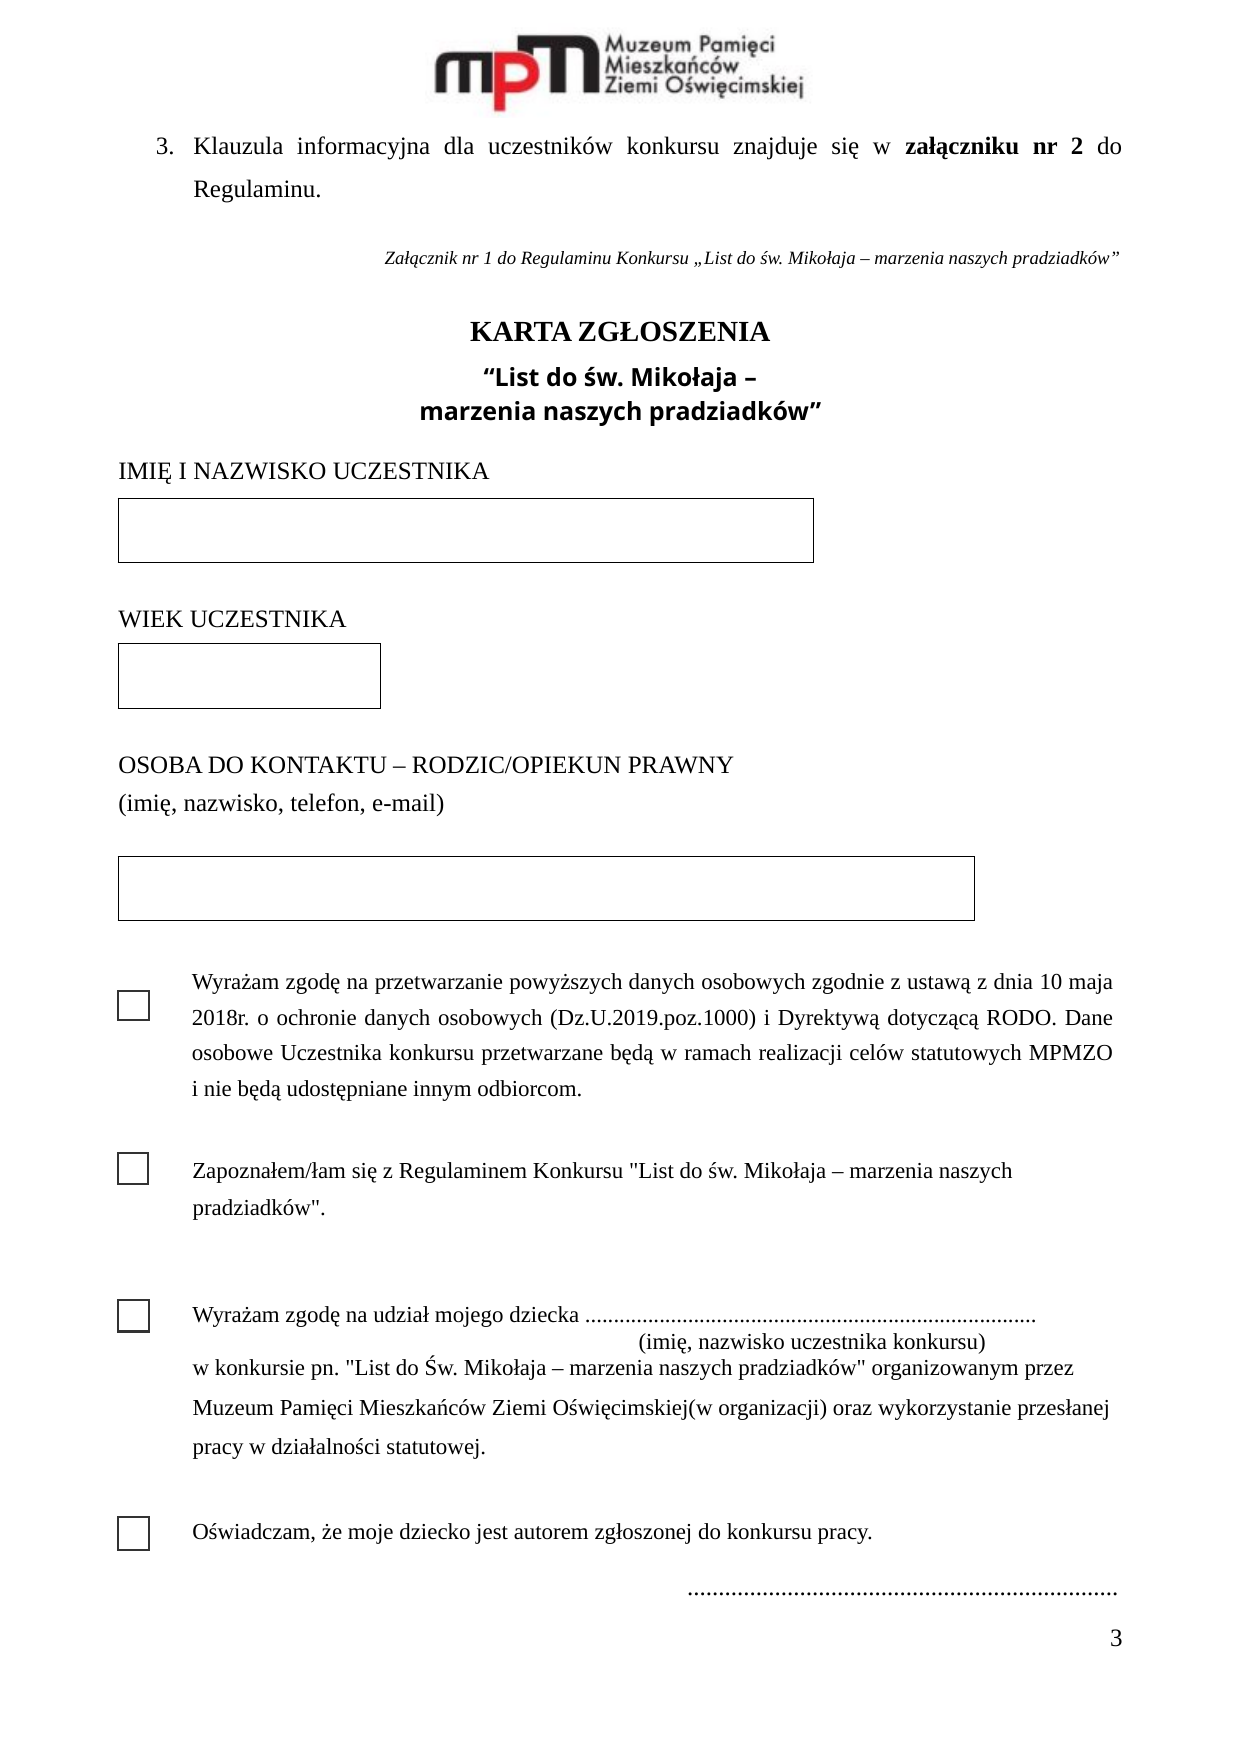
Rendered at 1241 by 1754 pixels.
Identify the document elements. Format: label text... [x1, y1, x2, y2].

text OSOBA DO KONTAKTU – RODZIC/OPIEKUN PRAWNY [118, 750, 1122, 778]
text Oświadczam, że moje dziecko jest autorem zgłoszonej do konkursu pracy. [150, 1516, 1122, 1545]
text Muzeum Pamięci Mieszkańców Ziemi Oświęcimskiej(w organizacji) oraz wykorzystanie przesłanej [118, 1394, 1122, 1420]
table_header Wyrażam zgodę na przetwarzanie powyższych danych osobowych zgodnie z ustawą z dnia 10 maja 2018r. o ochronie danych osobowych (Dz.U.2019.poz.1000) i Dyrektywą dotyczącą RODO. Dane osobowe Uczestnika konkursu przetwarzane będą w ramach realizacji celów statutowych MPMZO i nie będą udostępniane innym odbiorcom. [186, 963, 1120, 1116]
text marzenia naszych pradziadków” [118, 394, 1122, 428]
text (imię, nazwisko uczestnika konkursu) [118, 1328, 1122, 1354]
text ..................................................................... [118, 1572, 1122, 1600]
text Zapoznałem/łam się z Regulaminem Konkursu "List do św. Mikołaja – marzenia naszych [149, 1155, 1122, 1184]
text WIEK UCZESTNIKA [118, 604, 1122, 633]
text Wyrażam zgodę na udział mojego dziecka ............................................................................... [150, 1299, 1122, 1328]
text IMIĘ I NAZWISKO UCZESTNIKA [118, 456, 1122, 485]
table_header [119, 499, 813, 562]
text Załącznik nr 1 do Regulaminu Konkursu „List do św. Mikołaja – marzenia naszych pradziadków” [118, 247, 1122, 268]
text pracy w działalności statutowej. [118, 1433, 1122, 1460]
list Klauzula informacyjna dla uczestników konkursu znajduje się w załączniku nr 2 do Regulaminu. [156, 131, 1122, 203]
text KARTA ZGŁOSZENIA [118, 314, 1122, 348]
table_header [119, 644, 380, 707]
text “List do św. Mikołaja – [118, 359, 1122, 394]
text pradziadków". [118, 1194, 1122, 1220]
text (imię, nazwisko, telefon, e-mail) [118, 788, 1122, 817]
table_header [119, 857, 974, 920]
text w konkursie pn. "List do Św. Mikołaja – marzenia naszych pradziadków" organizowanym przez [118, 1354, 1122, 1381]
